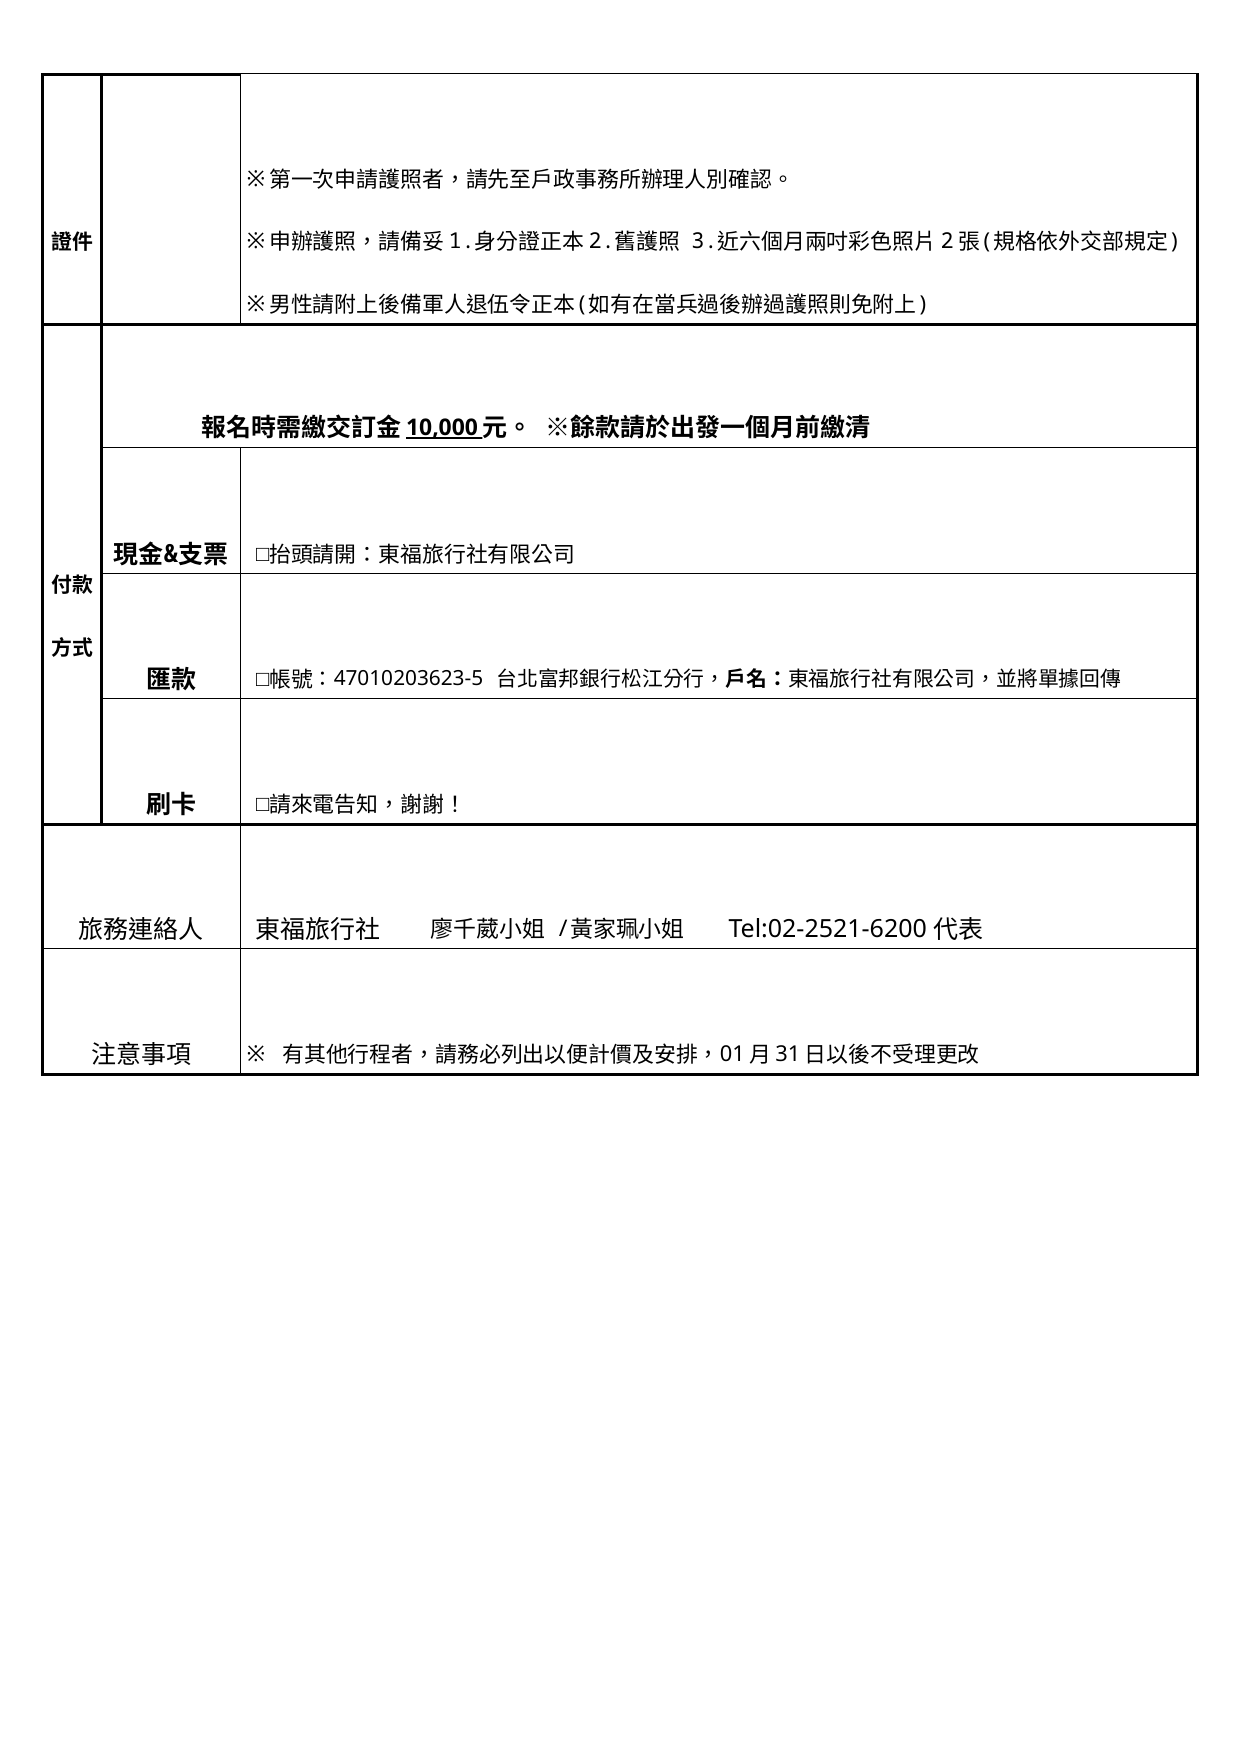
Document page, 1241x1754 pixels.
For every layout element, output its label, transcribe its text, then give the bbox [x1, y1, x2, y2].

table_cell □請來電告知，謝謝！ [241, 699, 1196, 823]
table_cell 現金&支票 [103, 448, 240, 573]
table_cell 注意事項 [44, 949, 240, 1073]
table_cell □抬頭請開：東福旅行社有限公司 [241, 448, 1196, 573]
table_cell □帳號：47010203623-5 台北富邦銀行松江分行，戶名：東福旅行社有限公司，並將單據回傳 [241, 574, 1196, 698]
table_cell 東福旅行社 廖千葳小姐 /黃家珮小姐 Tel:02-2521-6200 代表 [241, 826, 1196, 948]
table_cell 匯款 [103, 574, 240, 698]
table_cell ※ 有其他行程者，請務必列出以便計價及安排，01月31日以後不受理更改 [241, 949, 1196, 1073]
table_cell 報名時需繳交訂金10,000元。 ※餘款請於出發一個月前繳清 [103, 326, 1196, 447]
table_cell 刷卡 [103, 699, 240, 823]
table_cell ※第一次申請護照者，請先至戶政事務所辦理人別確認。 ※申辦護照，請備妥1.身分證正本2.舊護照 3.近六個月兩吋彩色照片2張(規格依外交部規定) ※男性請附上後備軍人退伍令正本(如有在當兵過後辦過護照則免附上) [241, 74, 1196, 323]
table_cell 證件 [44, 76, 100, 323]
table_cell 旅務連絡人 [44, 826, 240, 948]
table_cell 付款 方式 [44, 326, 100, 823]
table_cell [103, 76, 240, 323]
